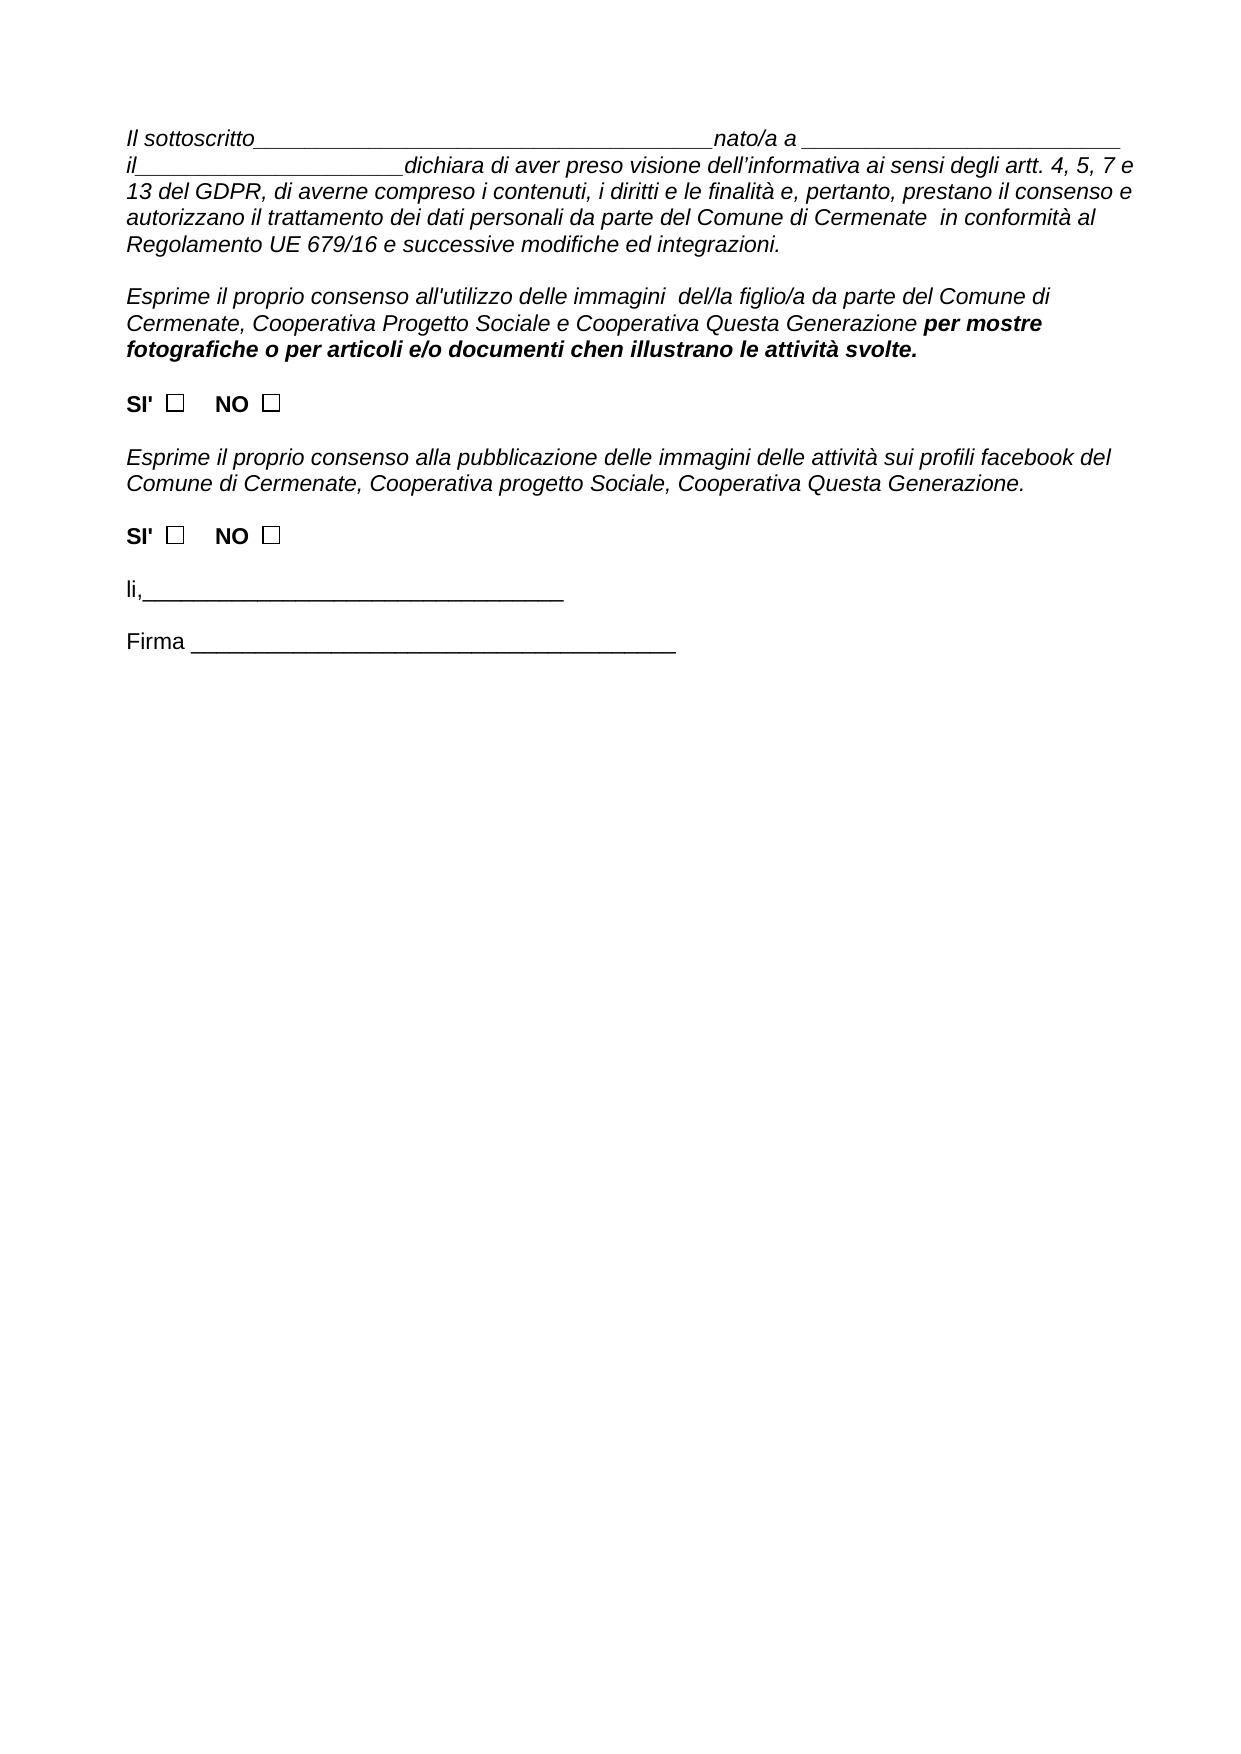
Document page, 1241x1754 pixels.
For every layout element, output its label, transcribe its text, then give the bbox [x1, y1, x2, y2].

text Il sottoscritto____________________________________nato/a a _________________________ il_____________________dichiara di aver preso visione dell’informativa ai sensi degli artt. 4, 5, 7 e 13 del GDPR, di averne compreso i contenuti, i diritti e le finalità e, pertanto, prestano il consenso e autorizzano il trattamento dei dati personali da parte del Comune di Cermenate in conformità al Regolamento UE 679/16 e successive modifiche ed integrazioni. [126, 125, 1148, 257]
text Esprime il proprio consenso all'utilizzo delle immagini del/la figlio/a da parte del Comune di Cermenate, Cooperativa Progetto Sociale e Cooperativa Questa Generazione per mostre fotografiche o per articoli e/o documenti chen illustrano le attività svolte. [126, 283, 1148, 362]
text SI' NO [126, 362, 1148, 417]
text li,_________________________________ [126, 549, 1148, 628]
text Esprime il proprio consenso alla pubblicazione delle immagini delle attività sui profili facebook del Comune di Cermenate, Cooperativa progetto Sociale, Cooperativa Questa Generazione. [126, 444, 1148, 497]
text Firma ______________________________________ [126, 628, 1148, 655]
text SI' NO [126, 523, 1148, 549]
